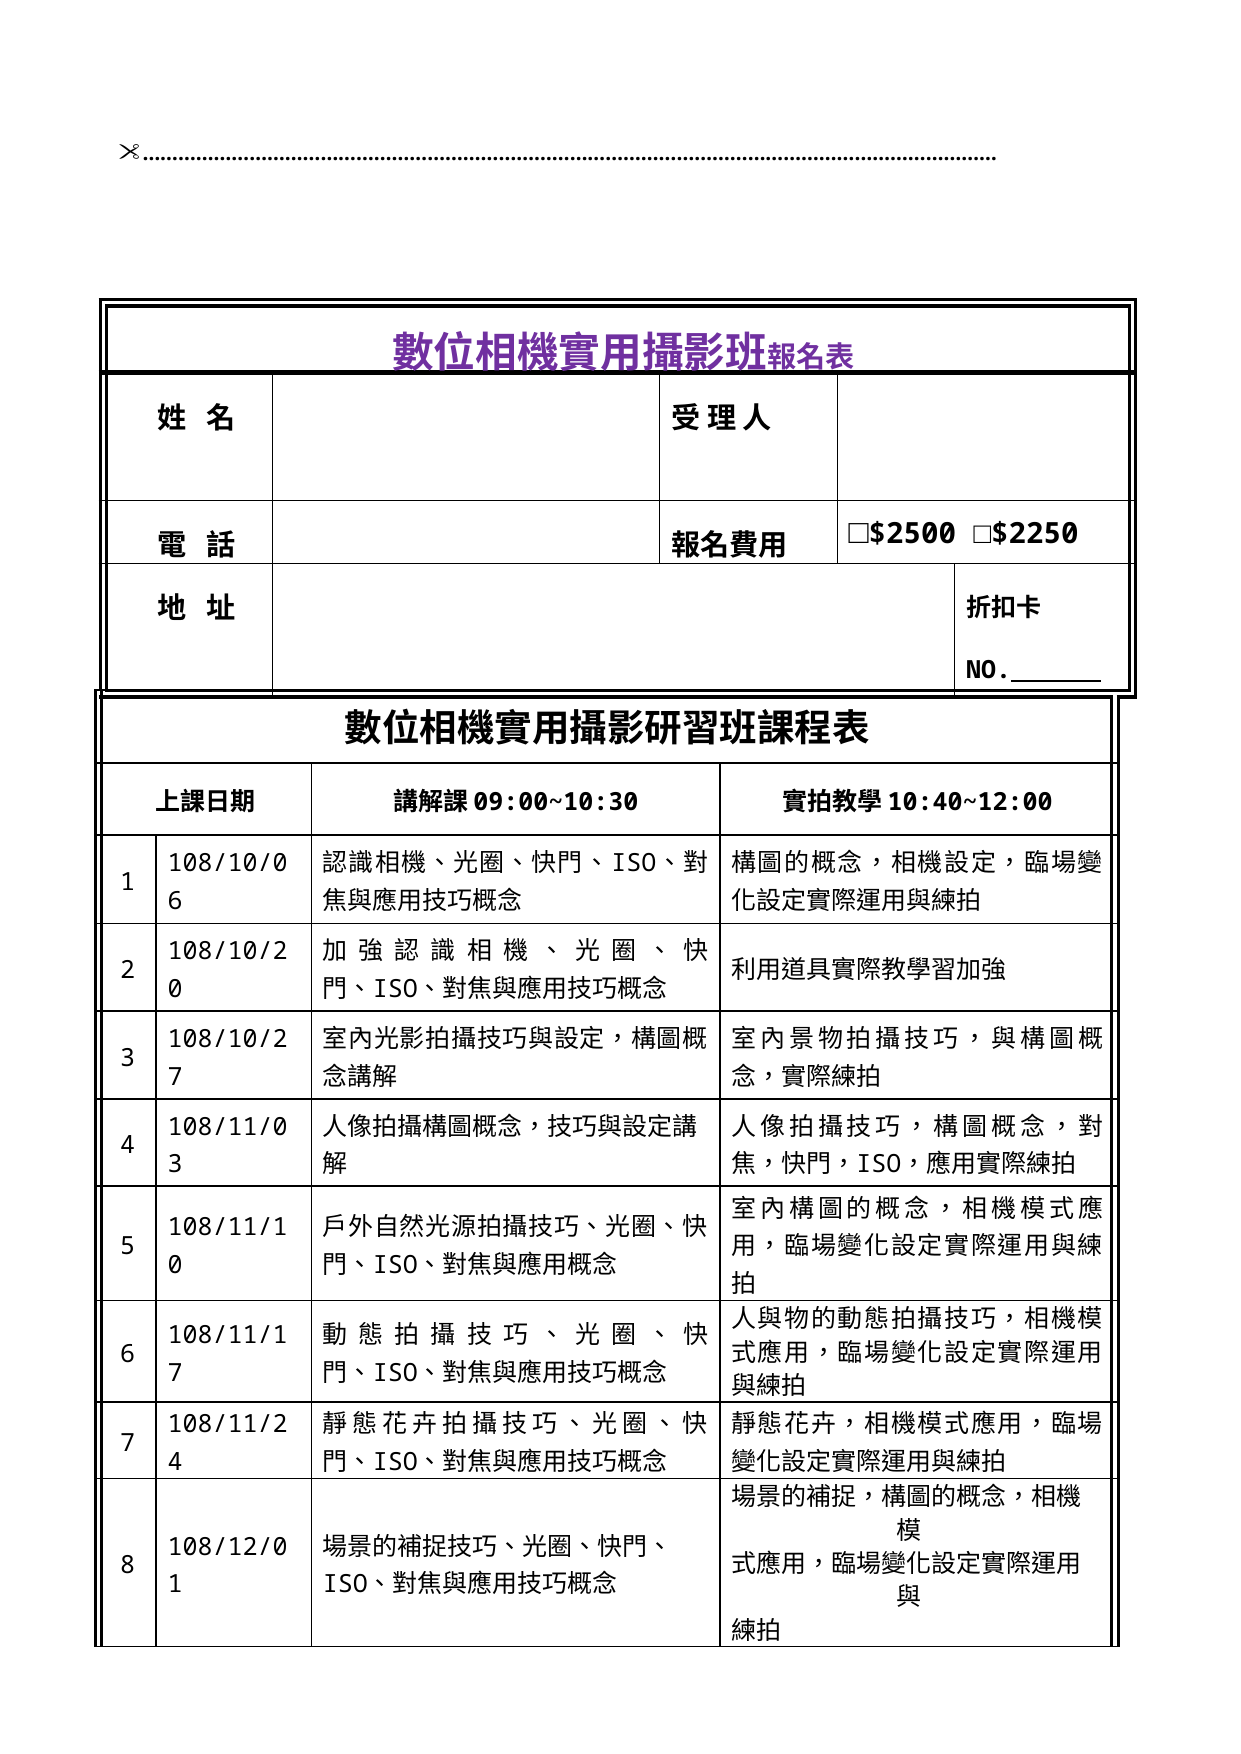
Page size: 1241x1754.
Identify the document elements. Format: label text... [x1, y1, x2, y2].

text ……………………………………………………………………………………………………………………………… [118, 111, 1154, 173]
table_cell 108/10/20 [157, 924, 311, 1010]
table_cell 姓 名 [108, 375, 272, 499]
table_cell 8 [103, 1479, 155, 1646]
table_cell [1115, 689, 1132, 762]
table_cell [1120, 923, 1132, 1010]
table_cell 室內構圖的概念，相機模式應用，臨場變化設定實際運用與練拍 [721, 1187, 1110, 1299]
table_cell 構圖的概念，相機設定，臨場變化設定實際運用與練拍 [721, 836, 1110, 922]
table_cell [1120, 1098, 1132, 1185]
table_cell 108/10/06 [157, 836, 311, 922]
table_cell [1120, 1010, 1132, 1098]
table_cell [1120, 1300, 1132, 1401]
table_cell 人像拍攝技巧，構圖概念，對焦，快門，ISO，應用實際練拍 [721, 1100, 1110, 1185]
table_cell 場景的補捉，構圖的概念，相機模 式應用，臨場變化設定實際運用與 練拍 [721, 1479, 1110, 1646]
table_cell [273, 375, 659, 499]
table_cell [273, 564, 954, 689]
table_cell 報名費用 [660, 501, 837, 563]
table_cell 電 話 [108, 501, 272, 563]
table_cell 108/11/10 [157, 1187, 311, 1299]
table_cell 折扣卡 NO. [955, 564, 1128, 689]
table_cell 講解課09:00~10:30 [312, 764, 719, 834]
table_cell 室內景物拍攝技巧，與構圖概念，實際練拍 [721, 1012, 1110, 1098]
table_cell [1120, 1478, 1132, 1646]
table_cell 受 理 人 [660, 375, 837, 499]
table_cell 戶外自然光源拍攝技巧、光圈、快門、ISO、對焦與應用概念 [312, 1187, 719, 1299]
table_cell 7 [103, 1403, 155, 1478]
table_cell 靜態花卉，相機模式應用，臨場變化設定實際運用與練拍 [721, 1403, 1110, 1478]
table_cell 上課日期 [103, 764, 311, 834]
table_cell 108/11/24 [157, 1403, 311, 1478]
table_cell 人與物的動態拍攝技巧，相機模式應用，臨場變化設定實際運用與練拍 [721, 1301, 1110, 1401]
table_cell 實拍教學10:40~12:00 [721, 764, 1110, 834]
table_cell 動態拍攝技巧、光圈、快門、ISO、對焦與應用技巧概念 [312, 1301, 719, 1401]
table_cell [838, 375, 1128, 499]
table_cell 地 址 [108, 564, 272, 689]
table_cell 108/12/01 [157, 1479, 311, 1646]
table_cell 利用道具實際教學習加強 [721, 924, 1110, 1010]
table_cell 108/11/17 [157, 1301, 311, 1401]
table_cell [103, 691, 272, 695]
table_cell 108/11/03 [157, 1100, 311, 1185]
table_cell 1 [103, 836, 155, 922]
table_cell [273, 501, 659, 563]
table_cell [1120, 762, 1132, 834]
table_cell 靜態花卉拍攝技巧、光圈、快門、ISO、對焦與應用技巧概念 [312, 1403, 719, 1478]
table_cell 4 [103, 1100, 155, 1185]
table_cell [1120, 834, 1132, 922]
table_cell 5 [103, 1187, 155, 1299]
table_cell 108/10/27 [157, 1012, 311, 1098]
table_cell 加強認識相機、光圈、快門、ISO、對焦與應用技巧概念 [312, 924, 719, 1010]
table_cell 人像拍攝構圖概念，技巧與設定講 解 [312, 1100, 719, 1185]
table_cell [955, 692, 1115, 762]
table_cell □$2500 □$2250 [838, 501, 1128, 563]
table_cell 室內光影拍攝技巧與設定，構圖概念講解 [312, 1012, 719, 1098]
table_cell [1120, 1185, 1132, 1299]
table_cell 2 [103, 924, 155, 1010]
table_cell [1120, 1401, 1132, 1478]
table_cell [1120, 699, 1132, 762]
table_cell 3 [103, 1012, 155, 1098]
table_cell 場景的補捉技巧、光圈、快門、 ISO、對焦與應用技巧概念 [312, 1479, 719, 1646]
table_cell 認識相機、光圈、快門、ISO、對焦與應用技巧概念 [312, 836, 719, 922]
table_cell 數位相機實用攝影研習班課程表 [103, 699, 1110, 762]
table_cell 6 [103, 1301, 155, 1401]
table_header 數位相機實用攝影班報名表 [103, 301, 1132, 370]
